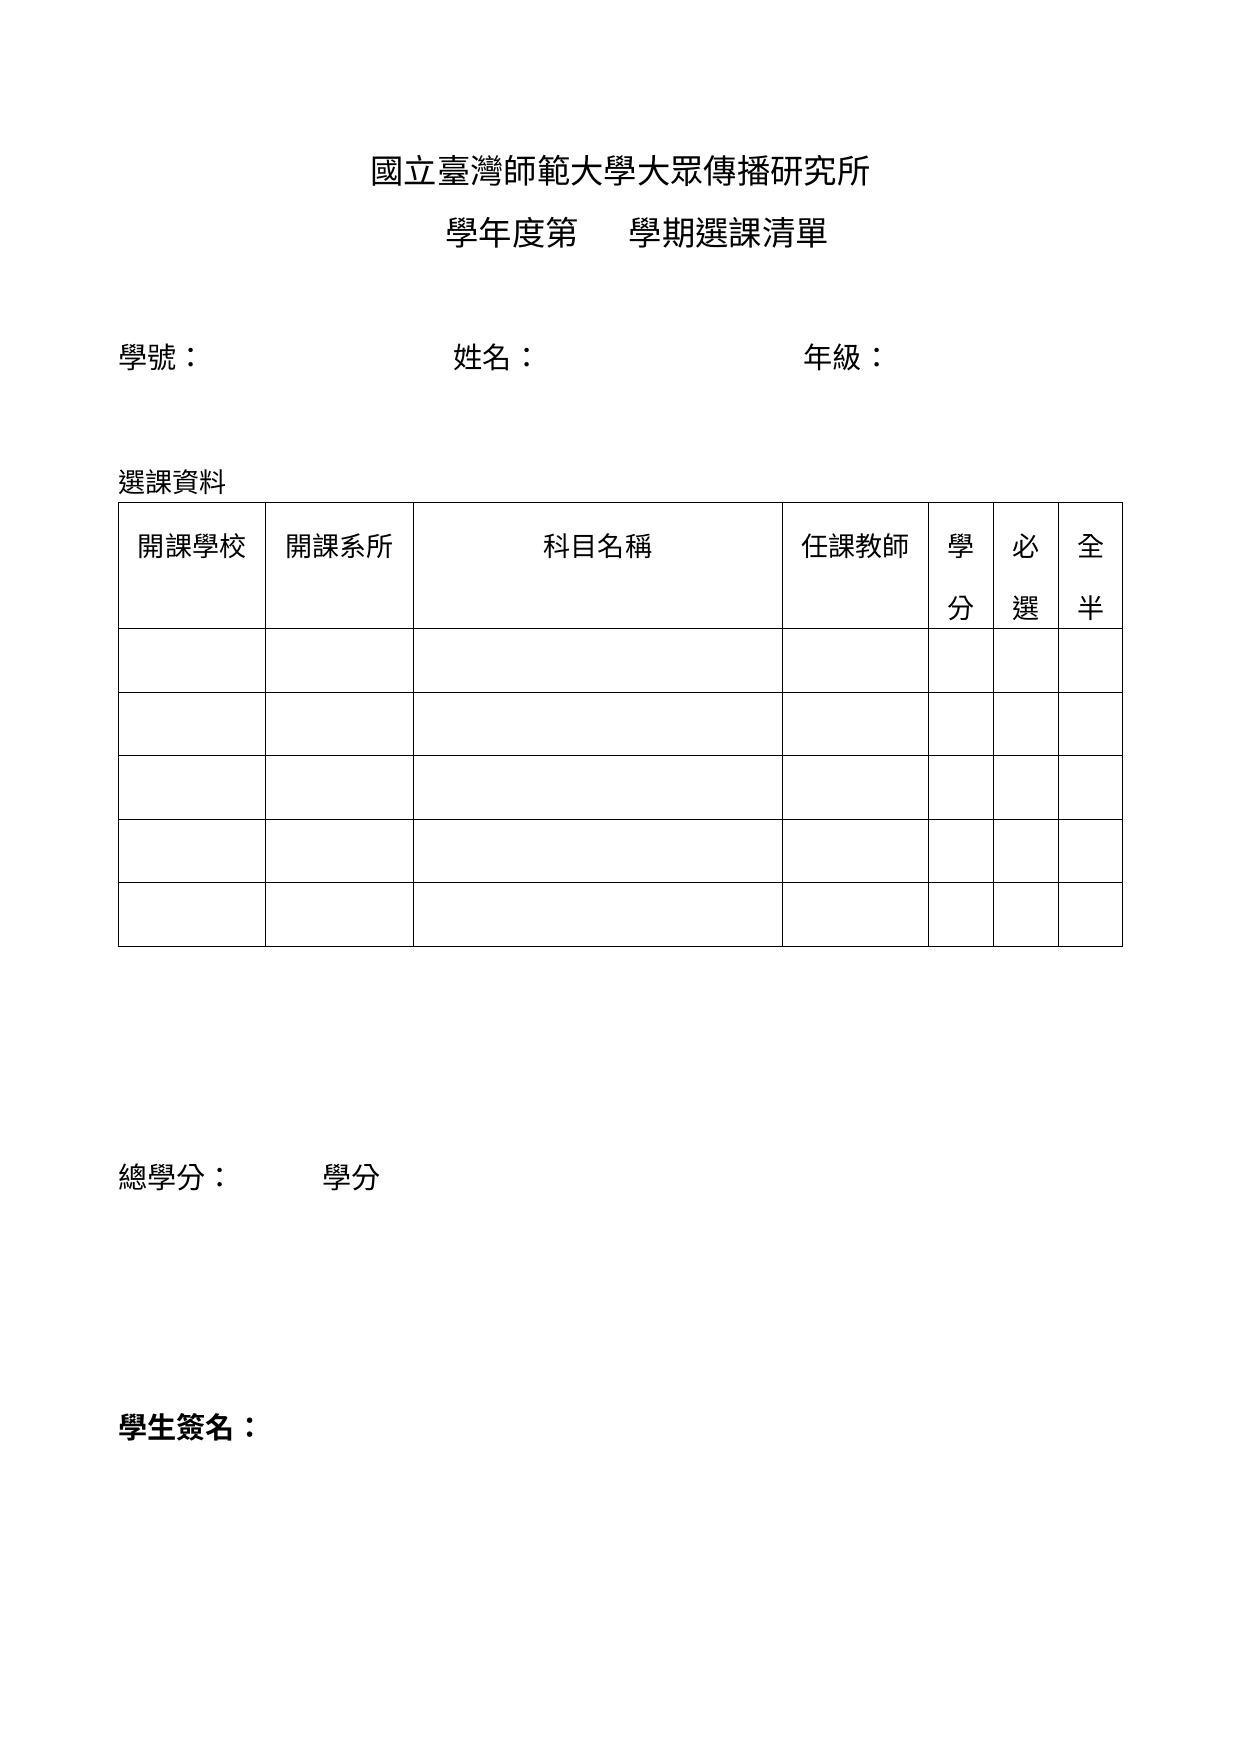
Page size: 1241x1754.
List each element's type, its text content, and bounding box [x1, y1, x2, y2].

table_cell [929, 883, 993, 946]
table_cell [414, 693, 782, 755]
table_cell [783, 883, 928, 946]
table_cell [929, 693, 993, 755]
text 學號： 姓名： 年級： [118, 314, 1122, 377]
table_header 任課教師 [783, 503, 928, 628]
table_cell [1059, 820, 1122, 882]
table_cell [994, 693, 1058, 755]
table_cell [994, 756, 1058, 819]
table_cell [929, 820, 993, 882]
table_cell [1059, 629, 1122, 692]
table_header 學分 [929, 503, 993, 628]
table_header 開課系所 [266, 503, 413, 628]
table_cell [1059, 756, 1122, 819]
table_cell [414, 629, 782, 692]
text 學年度第 學期選課清單 [118, 189, 1122, 252]
table_cell [783, 756, 928, 819]
table_cell [266, 756, 413, 819]
table_cell [414, 820, 782, 882]
text 總學分： 學分 [118, 1134, 1122, 1197]
table_cell [783, 820, 928, 882]
table_cell [266, 693, 413, 755]
table_cell [119, 883, 265, 946]
table_header 全半 [1059, 503, 1122, 628]
table_cell [414, 756, 782, 819]
text 選課資料 [118, 439, 1122, 502]
table_header 科目名稱 [414, 503, 782, 628]
table_cell [929, 629, 993, 692]
table_header 開課學校 [119, 503, 265, 628]
text 國立臺灣師範大學大眾傳播研究所 [118, 127, 1122, 189]
table_cell [119, 693, 265, 755]
table_cell [119, 820, 265, 882]
table_cell [1059, 883, 1122, 946]
table_cell [266, 883, 413, 946]
table_cell [994, 883, 1058, 946]
text 學生簽名： [118, 1384, 1122, 1447]
table_cell [414, 883, 782, 946]
table_cell [994, 629, 1058, 692]
table_header 必選 [994, 503, 1058, 628]
table_cell [266, 820, 413, 882]
table_cell [119, 756, 265, 819]
table_cell [783, 693, 928, 755]
table_cell [929, 756, 993, 819]
table_cell [119, 629, 265, 692]
table_cell [994, 820, 1058, 882]
table_cell [266, 629, 413, 692]
table_cell [1059, 693, 1122, 755]
table_cell [783, 629, 928, 692]
